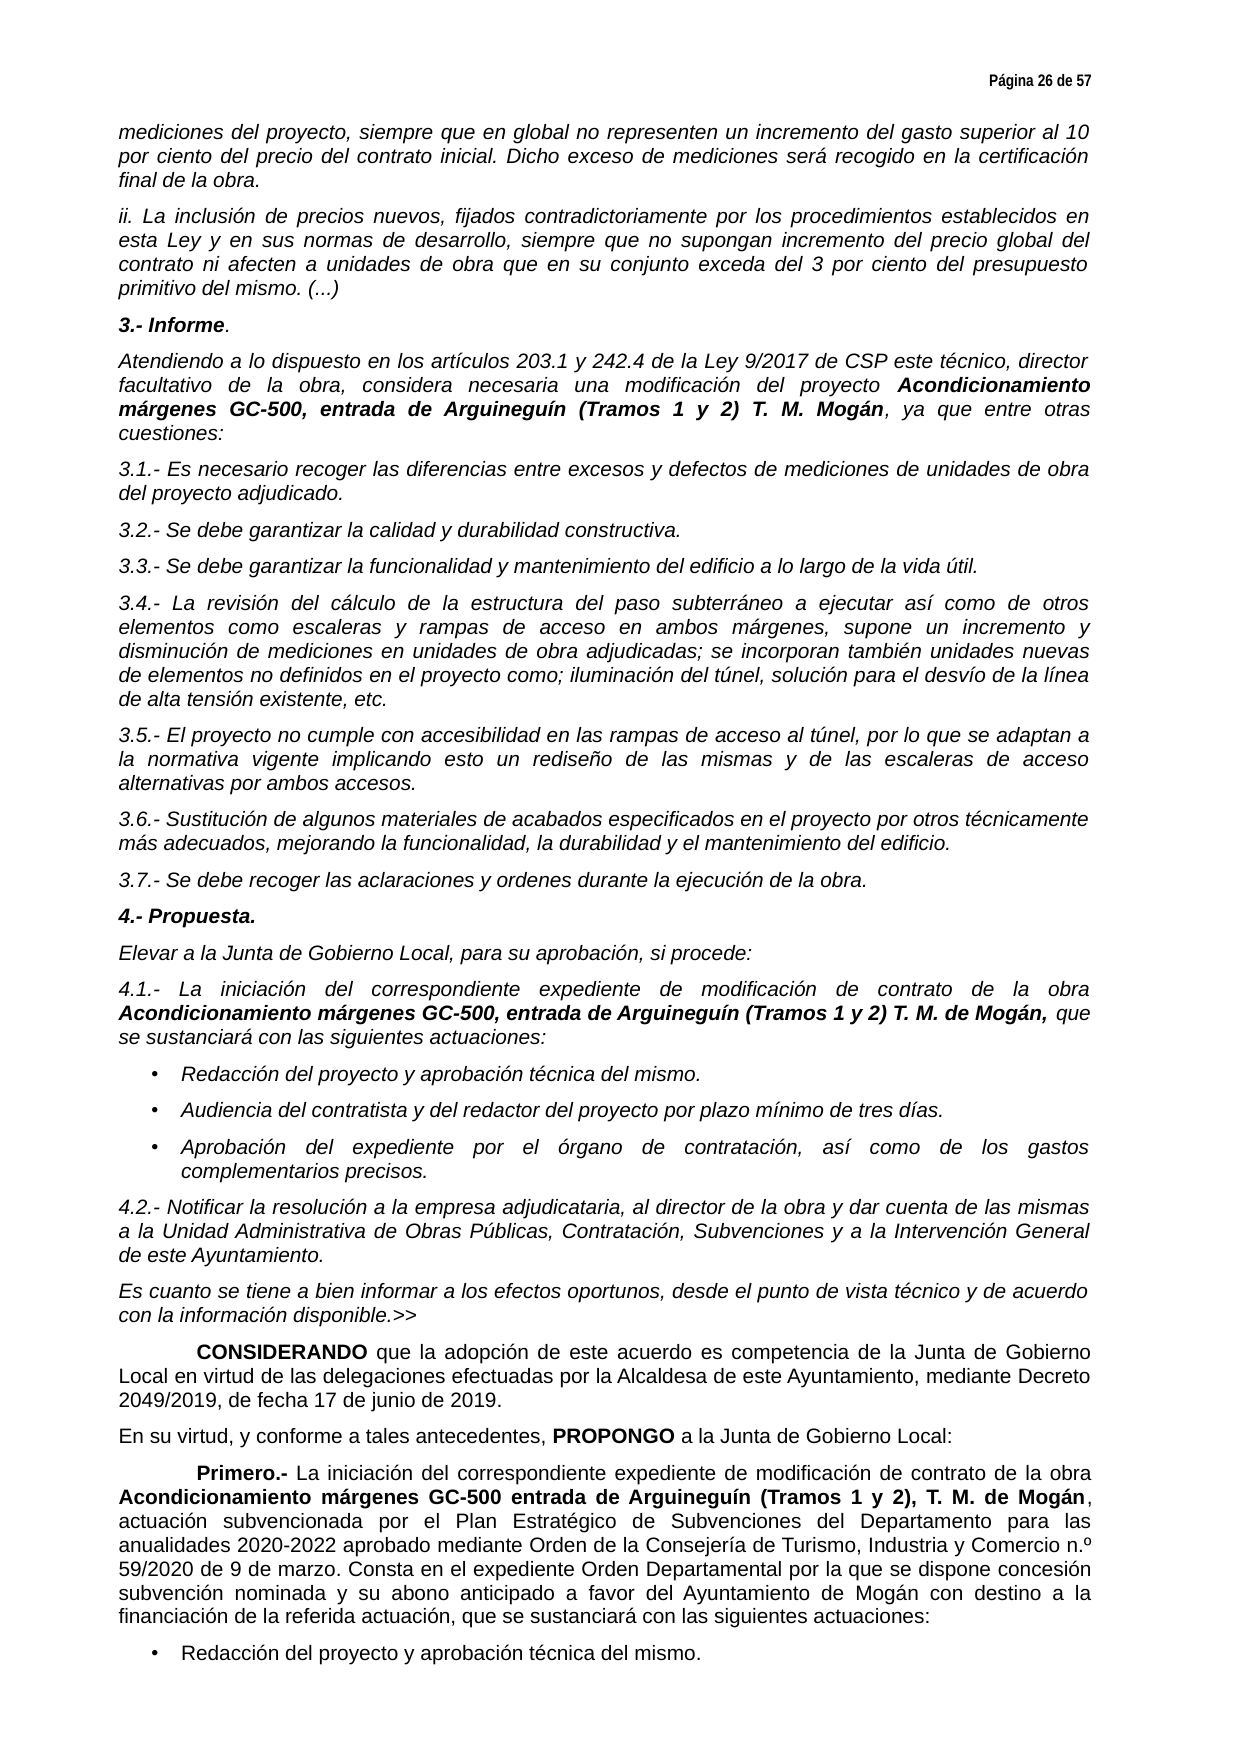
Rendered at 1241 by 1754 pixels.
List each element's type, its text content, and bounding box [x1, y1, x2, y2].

text 4.2.- Notificar la resolución a la empresa adjudicataria, al director de la obra y dar cuenta de las mismas a la Unidad Administrativa de Obras Públicas, Contratación, Subvenciones y a la Intervención General de este Ayuntamiento. [118, 1195, 1092, 1267]
text Elevar a la Junta de Gobierno Local, para su aprobación, si procede: [118, 941, 1092, 964]
text 4.- Propuesta. [118, 904, 1092, 928]
list Aprobación del expediente por el órgano de contratación, así como de los gastos complementarios precisos. [151, 1134, 1092, 1182]
text 3.5.- El proyecto no cumple con accesibilidad en las rampas de acceso al túnel, por lo que se adaptan a la normativa vigente implicando esto un rediseño de las mismas y de las escaleras de acceso alternativas por ambos accesos. [118, 723, 1092, 795]
text En su virtud, y conforme a tales antecedentes, PROPONGO a la Junta de Gobierno Local: [118, 1424, 1092, 1448]
text 3.1.- Es necesario recoger las diferencias entre excesos y defectos de mediciones de unidades de obra del proyecto adjudicado. [118, 457, 1092, 505]
text CONSIDERANDO que la adopción de este acuerdo es competencia de la Junta de Gobierno Local en virtud de las delegaciones efectuadas por la Alcaldesa de este Ayuntamiento, mediante Decreto 2049/2019, de fecha 17 de junio de 2019. [118, 1340, 1092, 1412]
text 3.6.- Sustitución de algunos materiales de acabados especificados en el proyecto por otros técnicamente más adecuados, mejorando la funcionalidad, la durabilidad y el mantenimiento del edificio. [118, 807, 1092, 855]
list Redacción del proyecto y aprobación técnica del mismo. [151, 1641, 1092, 1665]
text 3.7.- Se debe recoger las aclaraciones y ordenes durante la ejecución de la obra. [118, 868, 1092, 892]
text Atendiendo a lo dispuesto en los artículos 203.1 y 242.4 de la Ley 9/2017 de CSP este técnico, director facultativo de la obra, considera necesaria una modificación del proyecto Acondicionamiento márgenes GC-500, entrada de Arguineguín (Tramos 1 y 2) T. M. Mogán, ya que entre otras cuestiones: [118, 349, 1092, 445]
text Primero.- La iniciación del correspondiente expediente de modificación de contrato de la obra Acondicionamiento márgenes GC-500 entrada de Arguineguín (Tramos 1 y 2), T. M. de Mogán, actuación subvencionada por el Plan Estratégico de Subvenciones del Departamento para las anualidades 2020-2022 aprobado mediante Orden de la Consejería de Turismo, Industria y Comercio n.º 59/2020 de 9 de marzo. Consta en el expediente Orden Departamental por la que se dispone concesión subvención nominada y su abono anticipado a favor del Ayuntamiento de Mogán con destino a la financiación de la referida actuación, que se sustanciará con las siguientes actuaciones: [118, 1461, 1092, 1628]
text ii. La inclusión de precios nuevos, fijados contradictoriamente por los procedimientos establecidos en esta Ley y en sus normas de desarrollo, siempre que no supongan incremento del precio global del contrato ni afecten a unidades de obra que en su conjunto exceda del 3 por ciento del presupuesto primitivo del mismo. (...) [118, 204, 1092, 300]
text Es cuanto se tiene a bien informar a los efectos oportunos, desde el punto de vista técnico y de acuerdo con la información disponible.>> [118, 1279, 1092, 1327]
text 3.4.- La revisión del cálculo de la estructura del paso subterráneo a ejecutar así como de otros elementos como escaleras y rampas de acceso en ambos márgenes, supone un incremento y disminución de mediciones en unidades de obra adjudicadas; se incorporan también unidades nuevas de elementos no definidos en el proyecto como; iluminación del túnel, solución para el desvío de la línea de alta tensión existente, etc. [118, 591, 1092, 710]
text mediciones del proyecto, siempre que en global no representen un incremento del gasto superior al 10 por ciento del precio del contrato inicial. Dicho exceso de mediciones será recogido en la certificación final de la obra. [118, 120, 1092, 192]
list Redacción del proyecto y aprobación técnica del mismo. [151, 1061, 1092, 1085]
list Audiencia del contratista y del redactor del proyecto por plazo mínimo de tres días. [151, 1098, 1092, 1122]
text 3.- Informe. [118, 312, 1092, 336]
text 4.1.- La iniciación del correspondiente expediente de modificación de contrato de la obra Acondicionamiento márgenes GC-500, entrada de Arguineguín (Tramos 1 y 2) T. M. de Mogán, que se sustanciará con las siguientes actuaciones: [118, 977, 1092, 1049]
text 3.3.- Se debe garantizar la funcionalidad y mantenimiento del edificio a lo largo de la vida útil. [118, 554, 1092, 578]
text 3.2.- Se debe garantizar la calidad y durabilidad constructiva. [118, 518, 1092, 542]
